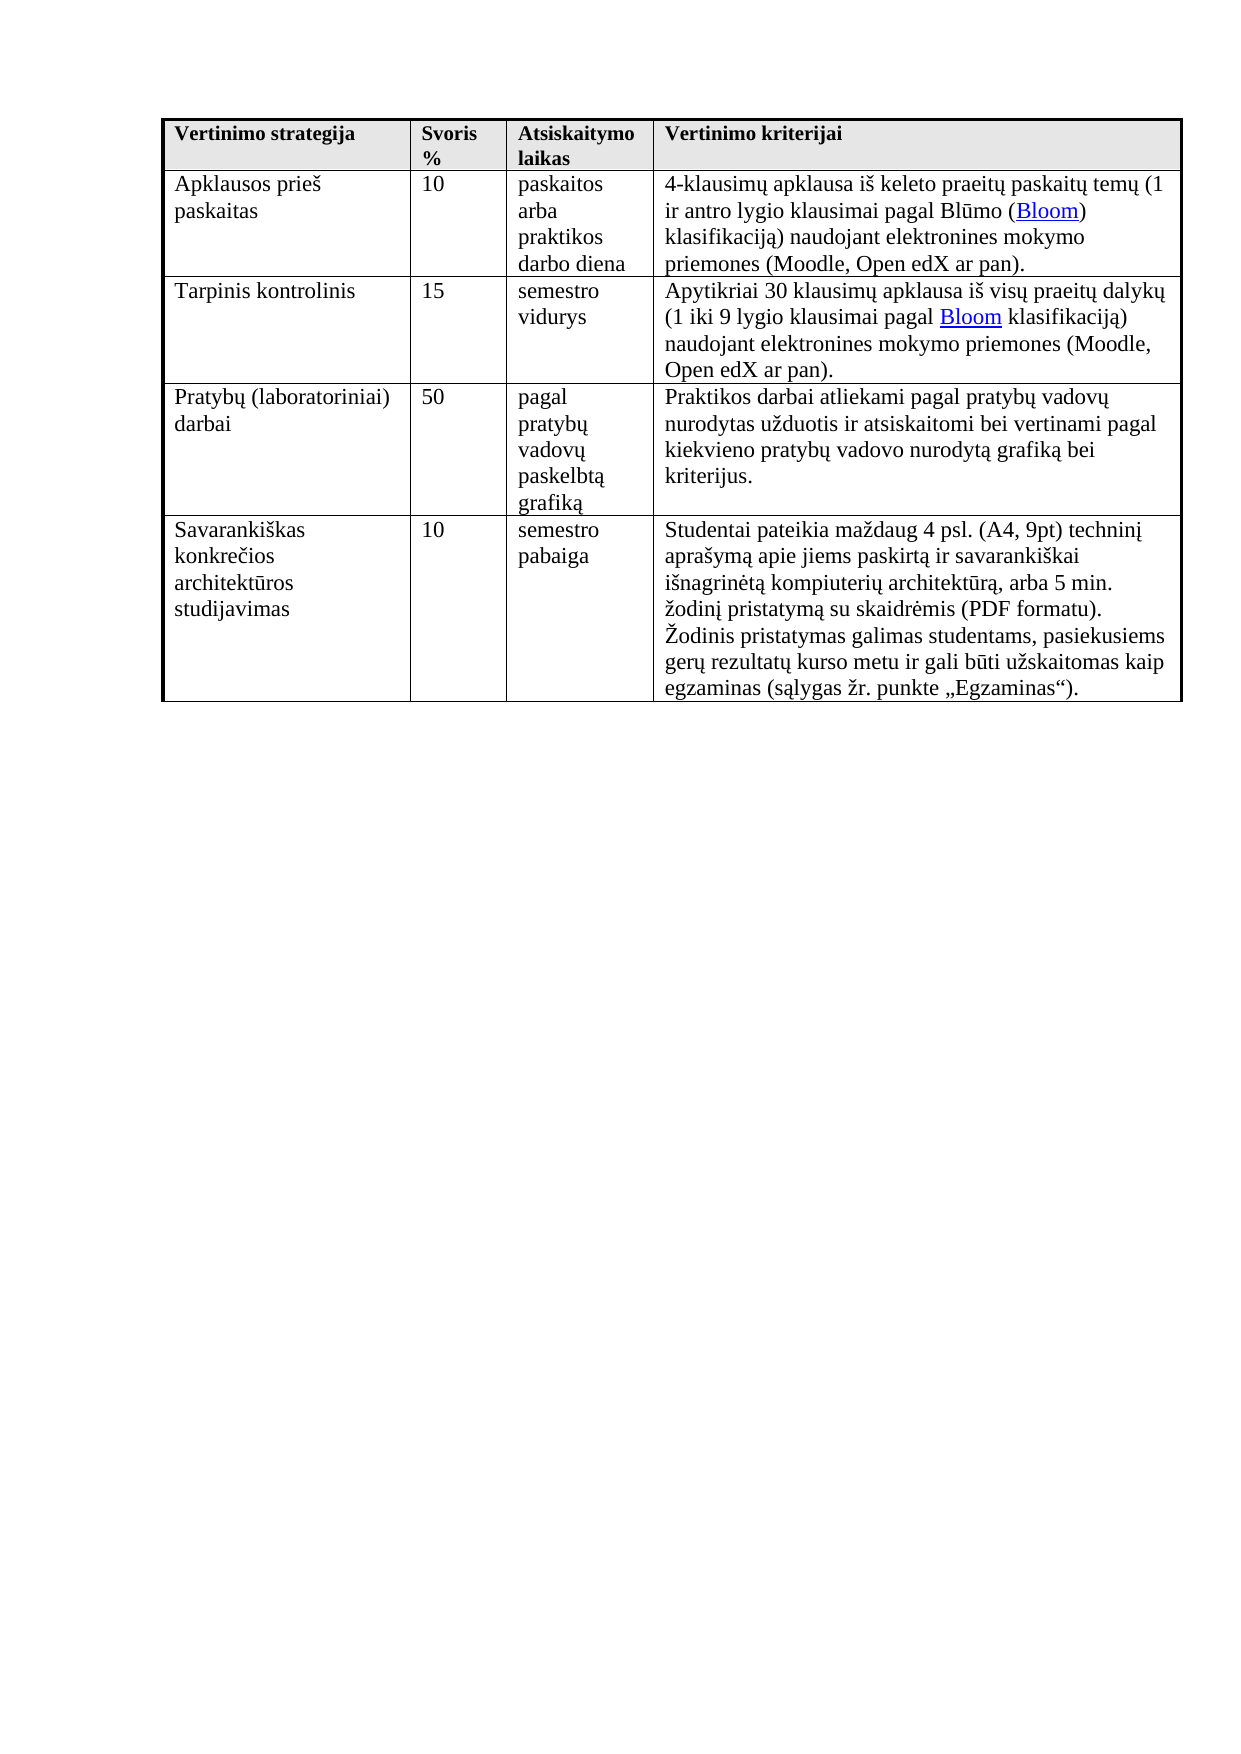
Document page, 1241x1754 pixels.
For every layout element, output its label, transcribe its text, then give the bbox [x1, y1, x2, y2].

table_header Vertinimo kriterijai [654, 121, 1180, 169]
table_cell 15 [411, 277, 506, 382]
table_cell Apytikriai 30 klausimų apklausa iš visų praeitų dalykų (1 iki 9 lygio klausimai pagal Bloom klasifikaciją) naudojant elektronines mokymo priemones (Moodle, Open edX ar pan). [654, 277, 1180, 382]
table_cell 10 [411, 516, 506, 701]
table_cell 4-klausimų apklausa iš keleto praeitų paskaitų temų (1 ir antro lygio klausimai pagal Blūmo (Bloom) klasifikaciją) naudojant elektronines mokymo priemones (Moodle, Open edX ar pan). [654, 171, 1180, 276]
table_header Atsiskaitymo laikas [507, 121, 653, 169]
table_cell pagal pratybų vadovų paskelbtą grafiką [507, 384, 653, 515]
table_cell Savarankiškas konkrečios architektūros studijavimas [165, 516, 410, 701]
table_cell 50 [411, 384, 506, 515]
table_cell 10 [411, 171, 506, 276]
table_cell Praktikos darbai atliekami pagal pratybų vadovų nurodytas užduotis ir atsiskaitomi bei vertinami pagal kiekvieno pratybų vadovo nurodytą grafiką bei kriterijus. [654, 384, 1180, 515]
table_cell Apklausos prieš paskaitas [165, 171, 410, 276]
table_header Svoris % [411, 121, 506, 169]
table_header Vertinimo strategija [165, 121, 410, 169]
table_cell semestro pabaiga [507, 516, 653, 701]
table_cell Tarpinis kontrolinis [165, 277, 410, 382]
table_cell Studentai pateikia maždaug 4 psl. (A4, 9pt) techninį aprašymą apie jiems paskirtą ir savarankiškai išnagrinėtą kompiuterių architektūrą, arba 5 min. žodinį pristatymą su skaidrėmis (PDF formatu). Žodinis pristatymas galimas studentams, pasiekusiems gerų rezultatų kurso metu ir gali būti užskaitomas kaip egzaminas (sąlygas žr. punkte „Egzaminas“). [654, 516, 1180, 701]
table_cell paskaitos arba praktikos darbo diena [507, 171, 653, 276]
table_cell Pratybų (laboratoriniai) darbai [165, 384, 410, 515]
table_cell semestro vidurys [507, 277, 653, 382]
